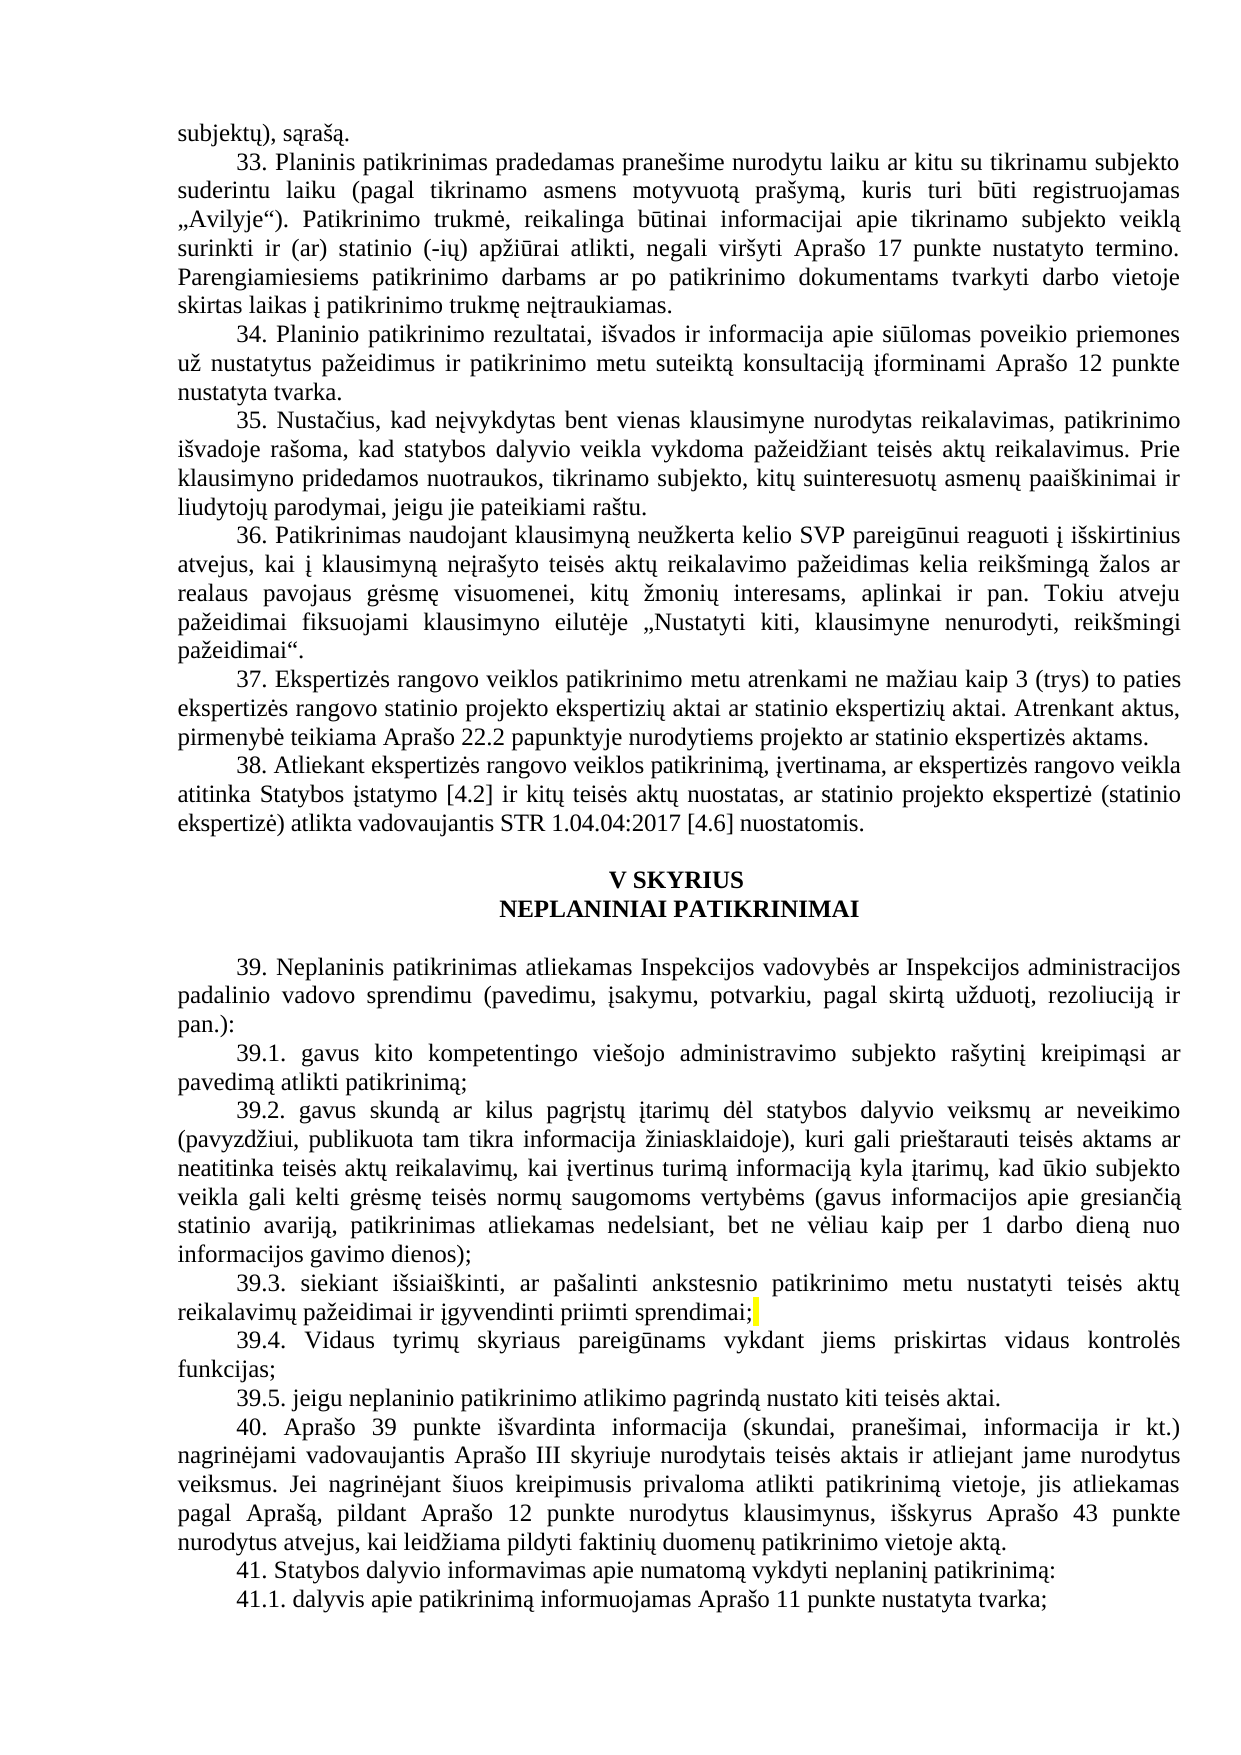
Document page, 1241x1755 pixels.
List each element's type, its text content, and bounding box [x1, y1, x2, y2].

text 39.4. Vidaus tyrimų skyriaus pareigūnams vykdant jiems priskirtas vidaus kontrolės funkcijas; [177, 1326, 1181, 1383]
text 39.2. gavus skundą ar kilus pagrįstų įtarimų dėl statybos dalyvio veiksmų ar neveikimo (pavyzdžiui, publikuota tam tikra informacija žiniasklaidoje), kuri gali prieštarauti teisės aktams ar neatitinka teisės aktų reikalavimų, kai įvertinus turimą informaciją kyla įtarimų, kad ūkio subjekto veikla gali kelti grėsmę teisės normų saugomoms vertybėms (gavus informacijos apie gresiančią statinio avariją, patikrinimas atliekamas nedelsiant, bet ne vėliau kaip per 1 darbo dieną nuo informacijos gavimo dienos); [177, 1096, 1181, 1268]
text 35. Nustačius, kad neįvykdytas bent vienas klausimyne nurodytas reikalavimas, patikrinimo išvadoje rašoma, kad statybos dalyvio veikla vykdoma pažeidžiant teisės aktų reikalavimus. Prie klausimyno pridedamos nuotraukos, tikrinamo subjekto, kitų suinteresuotų asmenų paaiškinimai ir liudytojų parodymai, jeigu jie pateikiami raštu. [177, 406, 1181, 521]
text subjektų), sąrašą. [177, 118, 1181, 147]
text 34. Planinio patikrinimo rezultatai, išvados ir informacija apie siūlomas poveikio priemones už nustatytus pažeidimus ir patikrinimo metu suteiktą konsultaciją įforminami Aprašo 12 punkte nustatyta tvarka. [177, 319, 1181, 406]
text 41.1. dalyvis apie patikrinimą informuojamas Aprašo 11 punkte nustatyta tvarka; [177, 1584, 1181, 1613]
text 39. Neplaninis patikrinimas atliekamas Inspekcijos vadovybės ar Inspekcijos administracijos padalinio vadovo sprendimu (pavedimu, įsakymu, potvarkiu, pagal skirtą užduotį, rezoliuciją ir pan.): [177, 952, 1181, 1038]
text 40. Aprašo 39 punkte išvardinta informacija (skundai, pranešimai, informacija ir kt.) nagrinėjami vadovaujantis Aprašo III skyriuje nurodytais teisės aktais ir atliejant jame nurodytus veiksmus. Jei nagrinėjant šiuos kreipimusis privaloma atlikti patikrinimą vietoje, jis atliekamas pagal Aprašą, pildant Aprašo 12 punkte nurodytus klausimynus, išskyrus Aprašo 43 punkte nurodytus atvejus, kai leidžiama pildyti faktinių duomenų patikrinimo vietoje aktą. [177, 1412, 1181, 1556]
text 36. Patikrinimas naudojant klausimyną neužkerta kelio SVP pareigūnui reaguoti į išskirtinius atvejus, kai į klausimyną neįrašyto teisės aktų reikalavimo pažeidimas kelia reikšmingą žalos ar realaus pavojaus grėsmę visuomenei, kitų žmonių interesams, aplinkai ir pan. Tokiu atveju pažeidimai fiksuojami klausimyno eilutėje „Nustatyti kiti, klausimyne nenurodyti, reikšmingi pažeidimai“. [177, 521, 1181, 664]
text 33. Planinis patikrinimas pradedamas pranešime nurodytu laiku ar kitu su tikrinamu subjekto suderintu laiku (pagal tikrinamo asmens motyvuotą prašymą, kuris turi būti registruojamas „Avilyje“). Patikrinimo trukmė, reikalinga būtinai informacijai apie tikrinamo subjekto veiklą surinkti ir (ar) statinio (-ių) apžiūrai atlikti, negali viršyti Aprašo 17 punkte nustatyto termino. Parengiamiesiems patikrinimo darbams ar po patikrinimo dokumentams tvarkyti darbo vietoje skirtas laikas į patikrinimo trukmę neįtraukiamas. [177, 147, 1181, 319]
text 39.1. gavus kito kompetentingo viešojo administravimo subjekto rašytinį kreipimąsi ar pavedimą atlikti patikrinimą; [177, 1038, 1181, 1096]
text V skyrius [177, 866, 1181, 894]
text 41. Statybos dalyvio informavimas apie numatomą vykdyti neplaninį patikrinimą: [177, 1556, 1181, 1584]
text 39.5. jeigu neplaninio patikrinimo atlikimo pagrindą nustato kiti teisės aktai. [177, 1383, 1181, 1412]
text NEPLANINIAI PATIKRINIMAI [177, 894, 1181, 923]
text 37. Ekspertizės rangovo veiklos patikrinimo metu atrenkami ne mažiau kaip 3 (trys) to paties ekspertizės rangovo statinio projekto ekspertizių aktai ar statinio ekspertizių aktai. Atrenkant aktus, pirmenybė teikiama Aprašo 22.2 papunktyje nurodytiems projekto ar statinio ekspertizės aktams. [177, 664, 1181, 751]
text 39.3. siekiant išsiaiškinti, ar pašalinti ankstesnio patikrinimo metu nustatyti teisės aktų reikalavimų pažeidimai ir įgyvendinti priimti sprendimai; [177, 1268, 1181, 1326]
text 38. Atliekant ekspertizės rangovo veiklos patikrinimą, įvertinama, ar ekspertizės rangovo veikla atitinka Statybos įstatymo [4.2] ir kitų teisės aktų nuostatas, ar statinio projekto ekspertizė (statinio ekspertizė) atlikta vadovaujantis STR 1.04.04:2017 [4.6] nuostatomis. [177, 751, 1181, 837]
